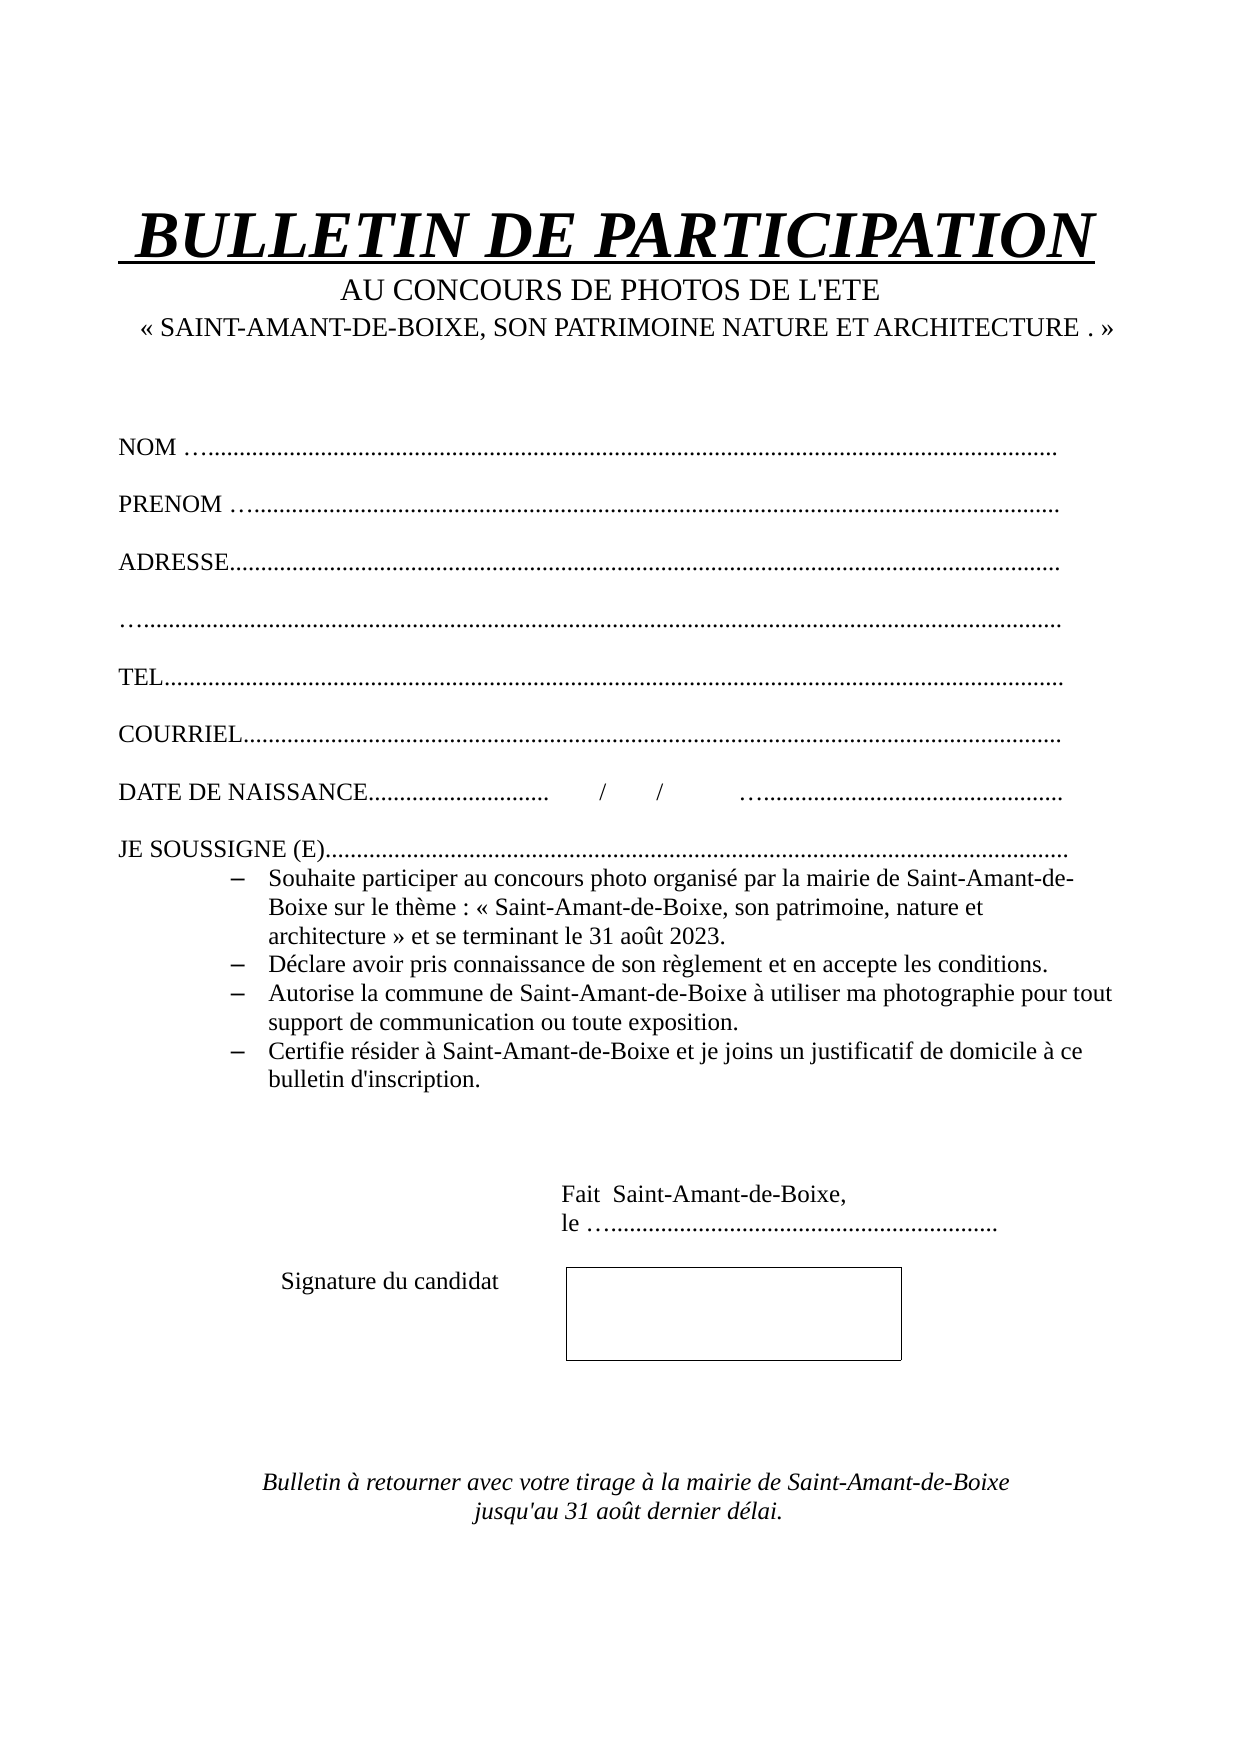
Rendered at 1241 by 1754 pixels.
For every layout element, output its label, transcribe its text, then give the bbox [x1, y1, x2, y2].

text NOM …........................................................................................................................................ [118, 432, 1122, 461]
text « SAINT-AMANT-DE-BOIXE, SON PATRIMOINE NATURE ET ARCHITECTURE . » [118, 307, 1122, 343]
list Déclare avoir pris connaissance de son règlement et en accepte les conditions. [231, 949, 1122, 978]
list Souhaite participer au concours photo organisé par la mairie de Saint-Amant-de-Boixe sur le thème : « Saint-Amant-de-Boixe, son patrimoine, nature et architecture » et se terminant le 31 août 2023. [231, 863, 1122, 949]
text PRENOM …................................................................................................................................. [118, 489, 1122, 518]
text Fait Saint-Amant-de-Boixe, [118, 1179, 1122, 1208]
text BULLETIN DE PARTICIPATION [118, 195, 1122, 271]
text COURRIEL................................................................................................................................... [118, 719, 1122, 748]
text le ….............................................................. [118, 1208, 1122, 1237]
text Bulletin à retourner avec votre tirage à la mairie de Saint-Amant-de-Boixe [118, 1467, 1122, 1496]
text …................................................................................................................................................... [118, 604, 1122, 633]
text Signature du candidat [118, 1266, 1122, 1294]
list Certifie résider à Saint-Amant-de-Boixe et je joins un justificatif de domicile à ce bulletin d'inscription. [231, 1036, 1122, 1093]
text TEL................................................................................................................................................ [118, 662, 1122, 691]
text ADRESSE..................................................................................................................................... [118, 547, 1122, 576]
text DATE DE NAISSANCE............................. / / …................................................ [118, 777, 1122, 806]
text jusqu'au 31 août dernier délai. [118, 1496, 1122, 1524]
list Autorise la commune de Saint-Amant-de-Boixe à utiliser ma photographie pour tout support de communication ou toute exposition. [231, 978, 1122, 1036]
text JE SOUSSIGNE (E)....................................................................................................................... [118, 834, 1122, 863]
text AU CONCOURS DE PHOTOS DE L'ETE [118, 271, 1122, 307]
